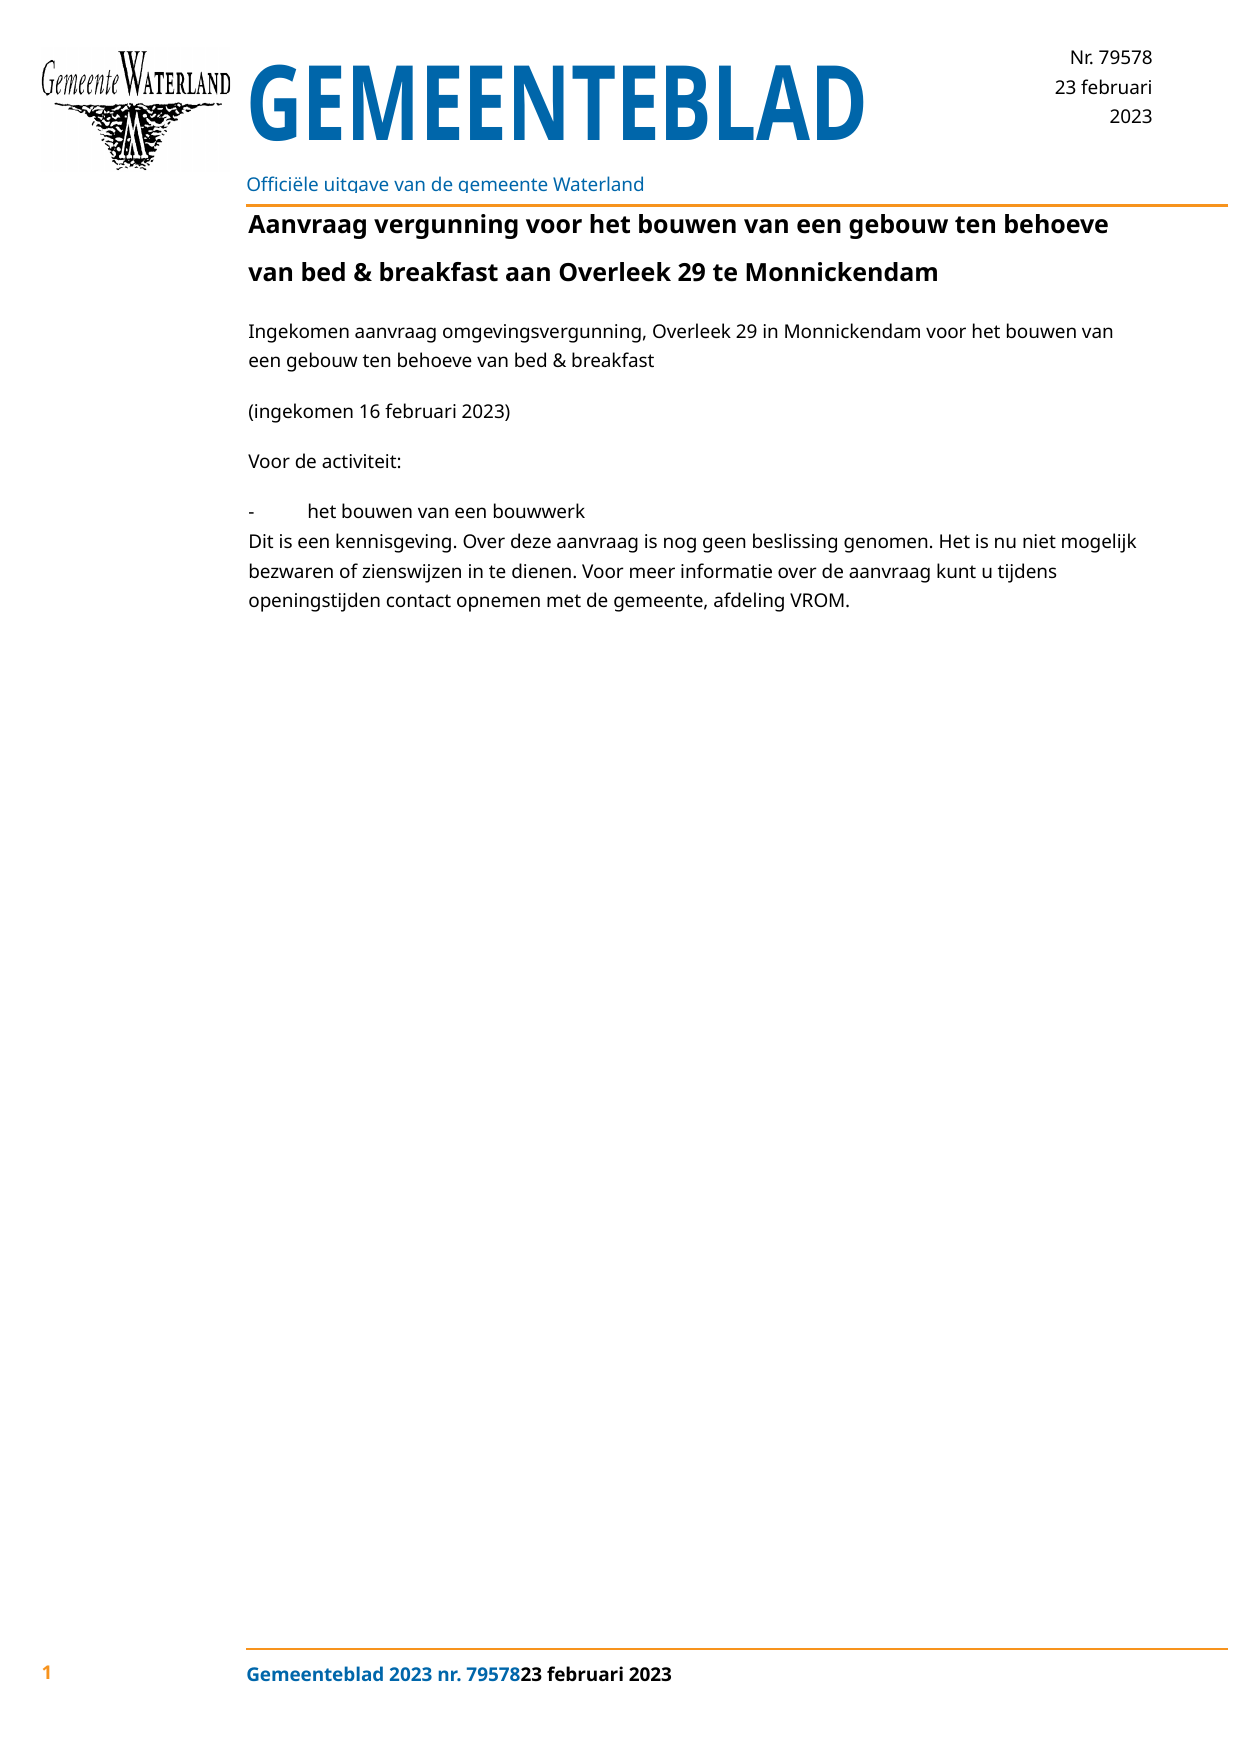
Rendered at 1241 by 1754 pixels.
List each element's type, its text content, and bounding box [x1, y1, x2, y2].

picture [41, 47, 231, 172]
text Voor de activiteit: [248, 448, 1152, 474]
text Dit is een kennisgeving. Over deze aanvraag is nog geen beslissing genomen. Het is nu niet mogelijk bezwaren of zienswijzen in te dienen. Voor meer informatie over de aanvraag kunt u tijdens openingstijden contact opnemen met de gemeente, afdeling VROM. [248, 528, 1152, 613]
text Aanvraag vergunning voor het bouwen van een gebouw ten behoeve van bed & breakfast aan Overleek 29 te Monnickendam [248, 207, 1152, 288]
text Ingekomen aanvraag omgevingsvergunning, Overleek 29 in Monnickendam voor het bouwen van een gebouw ten behoeve van bed & breakfast [248, 318, 1152, 373]
text (ingekomen 16 februari 2023) [248, 398, 1152, 424]
list het bouwen van een bouwwerk [248, 499, 1152, 524]
